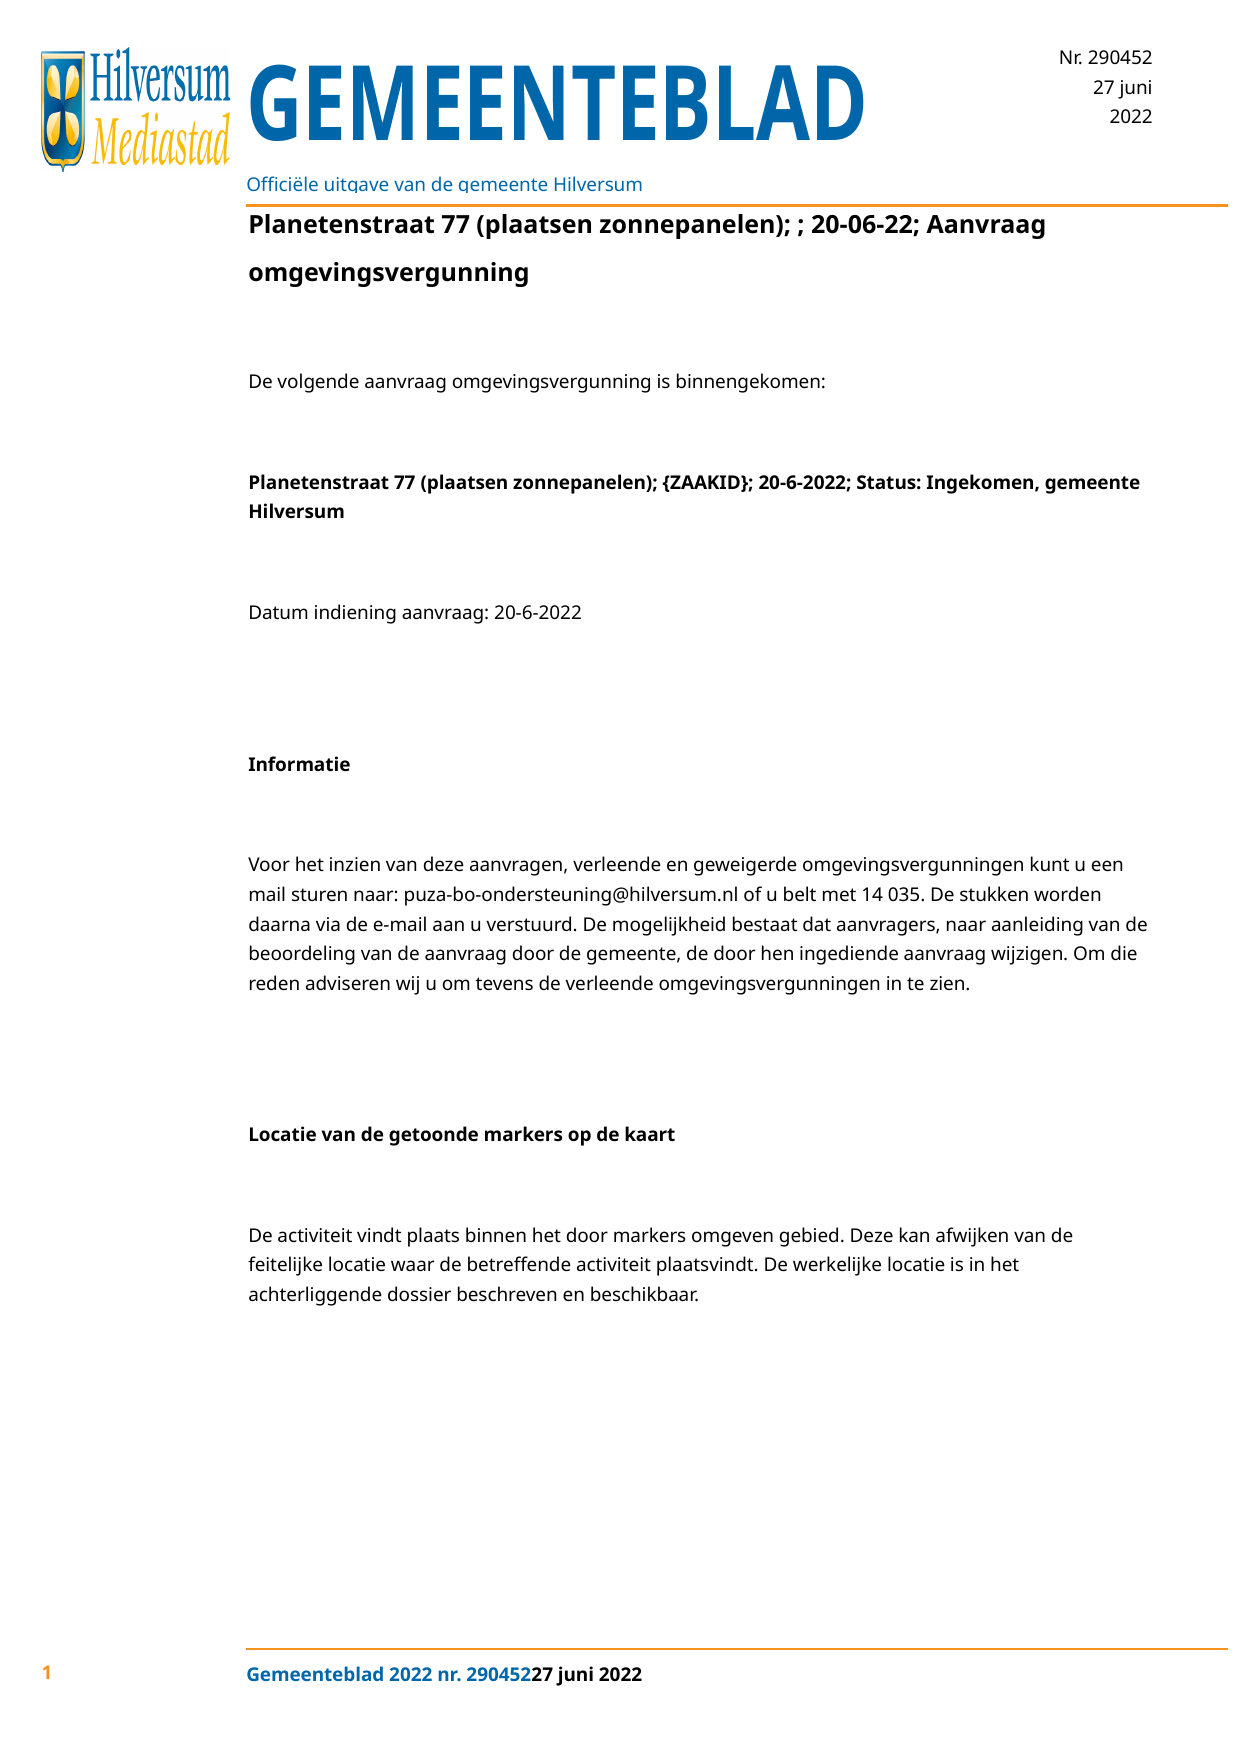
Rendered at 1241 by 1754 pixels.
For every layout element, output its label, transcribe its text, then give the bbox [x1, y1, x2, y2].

text Planetenstraat 77 (plaatsen zonnepanelen); {ZAAKID}; 20-6-2022; Status: Ingekomen, gemeente Hilversum [248, 469, 1152, 524]
text Planetenstraat 77 (plaatsen zonnepanelen); ; 20-06-22; Aanvraag omgevingsvergunning [248, 207, 1152, 288]
text De activiteit vindt plaats binnen het door markers omgeven gebied. Deze kan afwijken van de feitelijke locatie waar de betreffende activiteit plaatsvindt. De werkelijke locatie is in het achterliggende dossier beschreven en beschikbaar. [248, 1222, 1152, 1307]
text Locatie van de getoonde markers op de kaart [248, 1121, 1152, 1147]
text Informatie [248, 751, 1152, 777]
text Voor het inzien van deze aanvragen, verleende en geweigerde omgevingsvergunningen kunt u een mail sturen naar: puza-bo-ondersteuning@hilversum.nl of u belt met 14 035. De stukken worden daarna via de e-mail aan u verstuurd. De mogelijkheid bestaat dat aanvragers, naar aanleiding van de beoordeling van de aanvraag door de gemeente, de door hen ingediende aanvraag wijzigen. Om die reden adviseren wij u om tevens de verleende omgevingsvergunningen in te zien. [248, 852, 1152, 996]
text Datum indiening aanvraag: 20-6-2022 [248, 599, 1152, 625]
picture [41, 47, 231, 172]
text De volgende aanvraag omgevingsvergunning is binnengekomen: [248, 368, 1152, 394]
